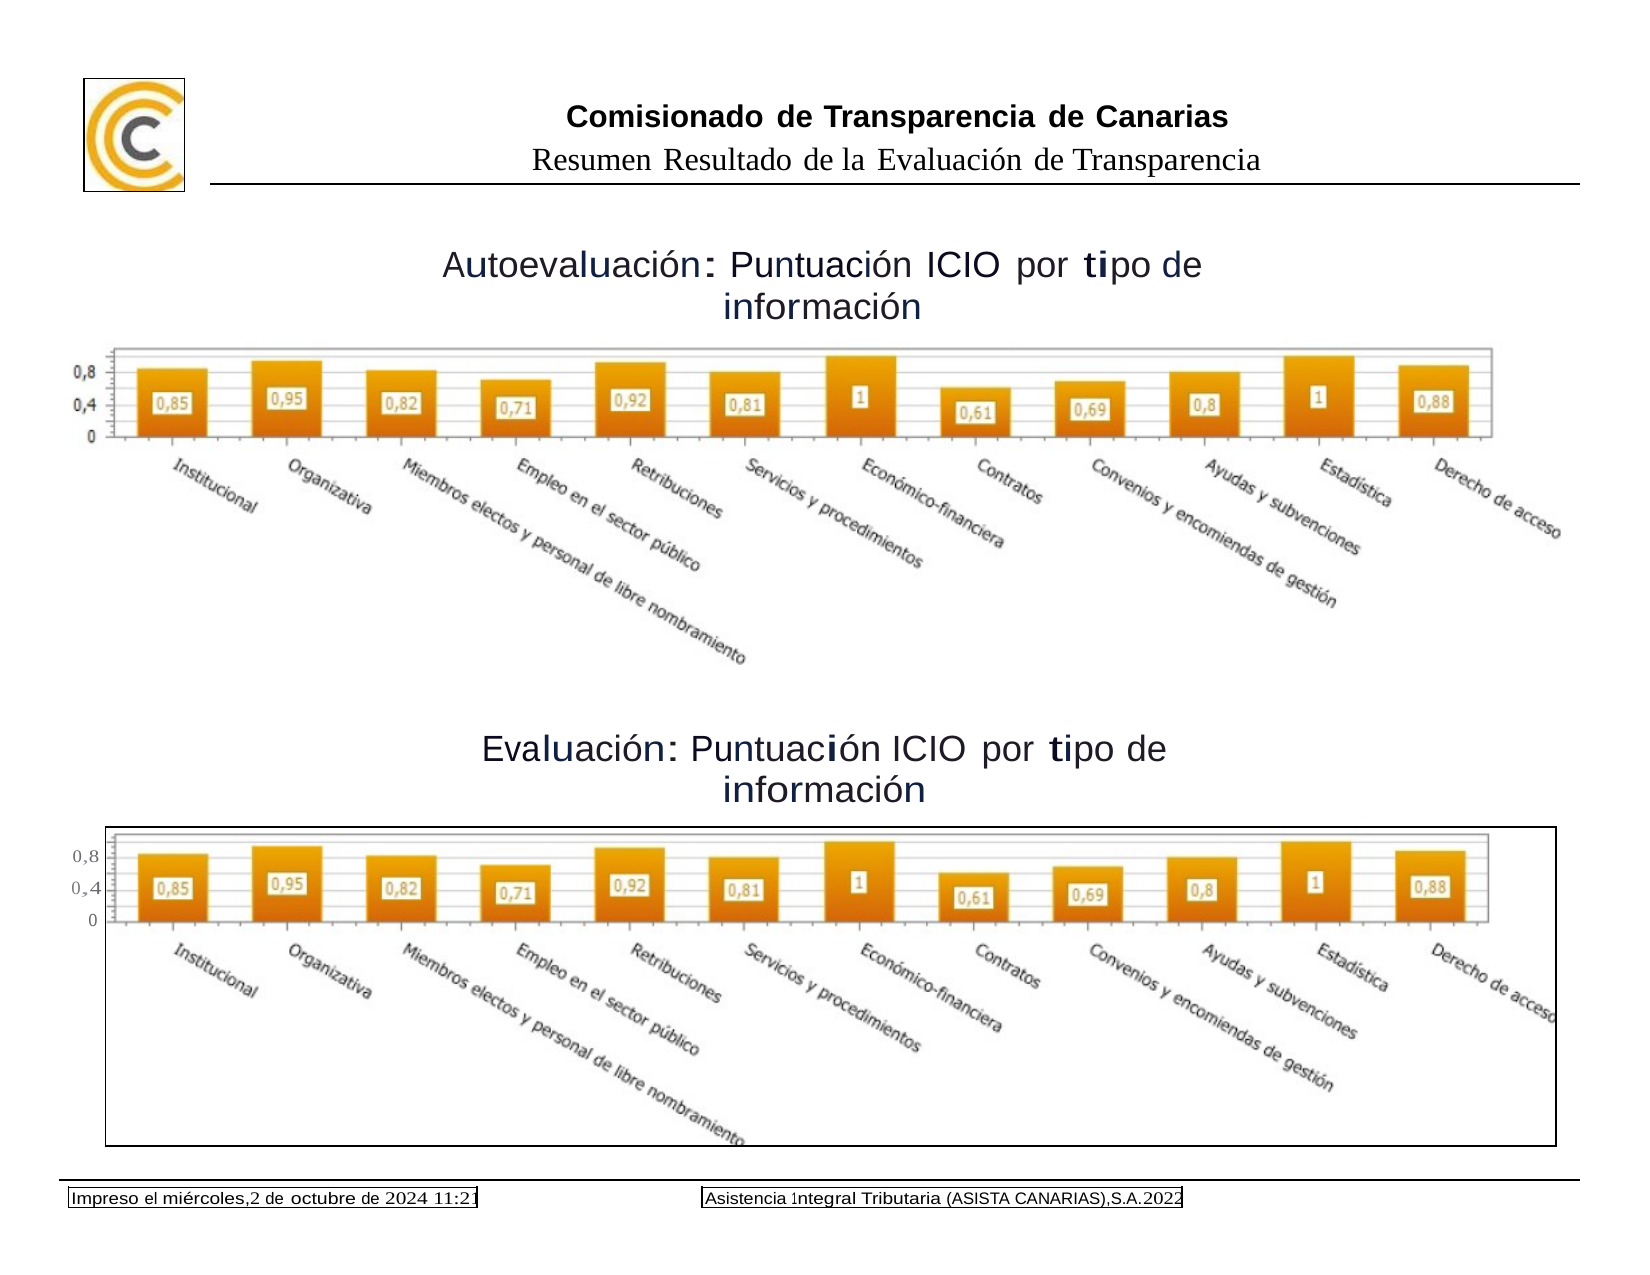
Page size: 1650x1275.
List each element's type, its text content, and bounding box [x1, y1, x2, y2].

picture [85, 79, 184, 191]
text Resumen Resultado de la Evaluación de Transparencia [524, 140, 1269, 177]
picture [106, 828, 1555, 1145]
text Autoevaluación: Puntuación ICIO por tipo de información [341, 243, 1304, 327]
text o [83, 902, 102, 932]
text 0,8 [69, 846, 103, 866]
text Evaluación: Puntuación ICIO por tipo de información [379, 727, 1269, 809]
picture [72, 341, 1562, 665]
text 0,4 [68, 877, 104, 898]
text Comisionado de Transparencia de Canarias [556, 98, 1238, 134]
